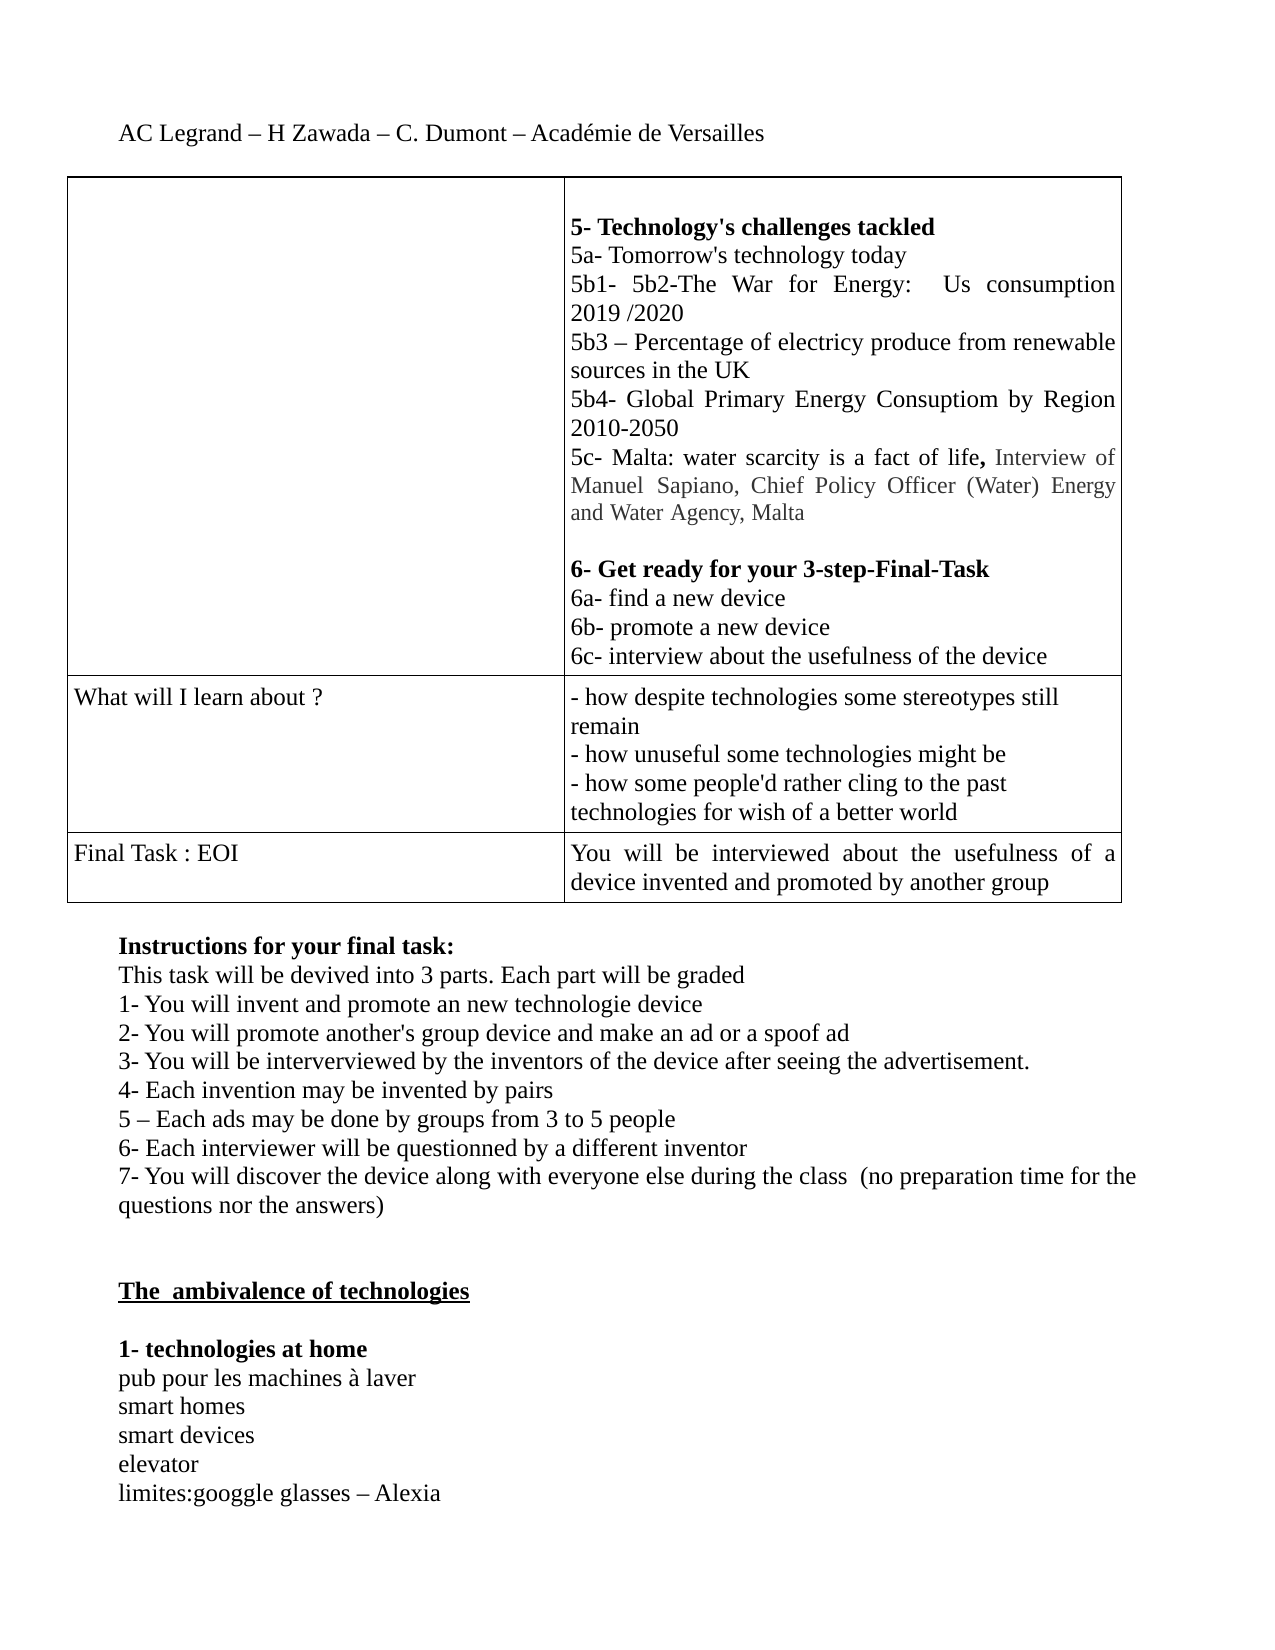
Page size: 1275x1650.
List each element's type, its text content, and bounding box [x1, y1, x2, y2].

text 3- You will be interverviewed by the inventors of the device after seeing the advertisement. [118, 1046, 1157, 1075]
text smart homes [118, 1391, 1157, 1420]
text pub pour les machines à laver [118, 1363, 1157, 1391]
table_cell What will I learn about ? [68, 676, 564, 832]
text Instructions for your final task: [118, 931, 1157, 960]
text smart devices [118, 1420, 1157, 1449]
text 7- You will discover the device along with everyone else during the class (no preparation time for the questions nor the answers) [118, 1161, 1157, 1219]
text This task will be devived into 3 parts. Each part will be graded [118, 960, 1157, 989]
text 4- Each invention may be invented by pairs [118, 1075, 1157, 1104]
table_cell [68, 178, 564, 675]
text 6- Each interviewer will be questionned by a different inventor [118, 1133, 1157, 1161]
table_cell 5- Technology's challenges tackled 5a- Tomorrow's technology today 5b1- 5b2-The War for Energy: Us consumption 2019 /2020 5b3 – Percentage of electricy produce from renewable sources in the UK 5b4- Global Primary Energy Consuptiom by Region 2010-2050 5c- Malta: water scarcity is a fact of life, Interview of Manuel Sapiano, Chief Policy Officer (Water) Energy and Water Agency, Malta 6- Get ready for your 3-step-Final-Task 6a- find a new device 6b- promote a new device 6c- interview about the usefulness of the device [565, 178, 1121, 675]
text limites:googgle glasses – Alexia [118, 1478, 1157, 1506]
text 1- technologies at home [118, 1334, 1157, 1363]
text 2- You will promote another's group device and make an ad or a spoof ad [118, 1018, 1157, 1046]
table_cell Final Task : EOI [68, 833, 564, 902]
table_cell You will be interviewed about the usefulness of a device invented and promoted by another group [565, 833, 1121, 902]
text 5 – Each ads may be done by groups from 3 to 5 people [118, 1104, 1157, 1133]
table_cell - how despite technologies some stereotypes still remain - how unuseful some technologies might be - how some people'd rather cling to the past technologies for wish of a better world [565, 676, 1121, 832]
text The ambivalence of technologies [118, 1276, 1157, 1305]
text elevator [118, 1449, 1157, 1478]
text 1- You will invent and promote an new technologie device [118, 989, 1157, 1018]
